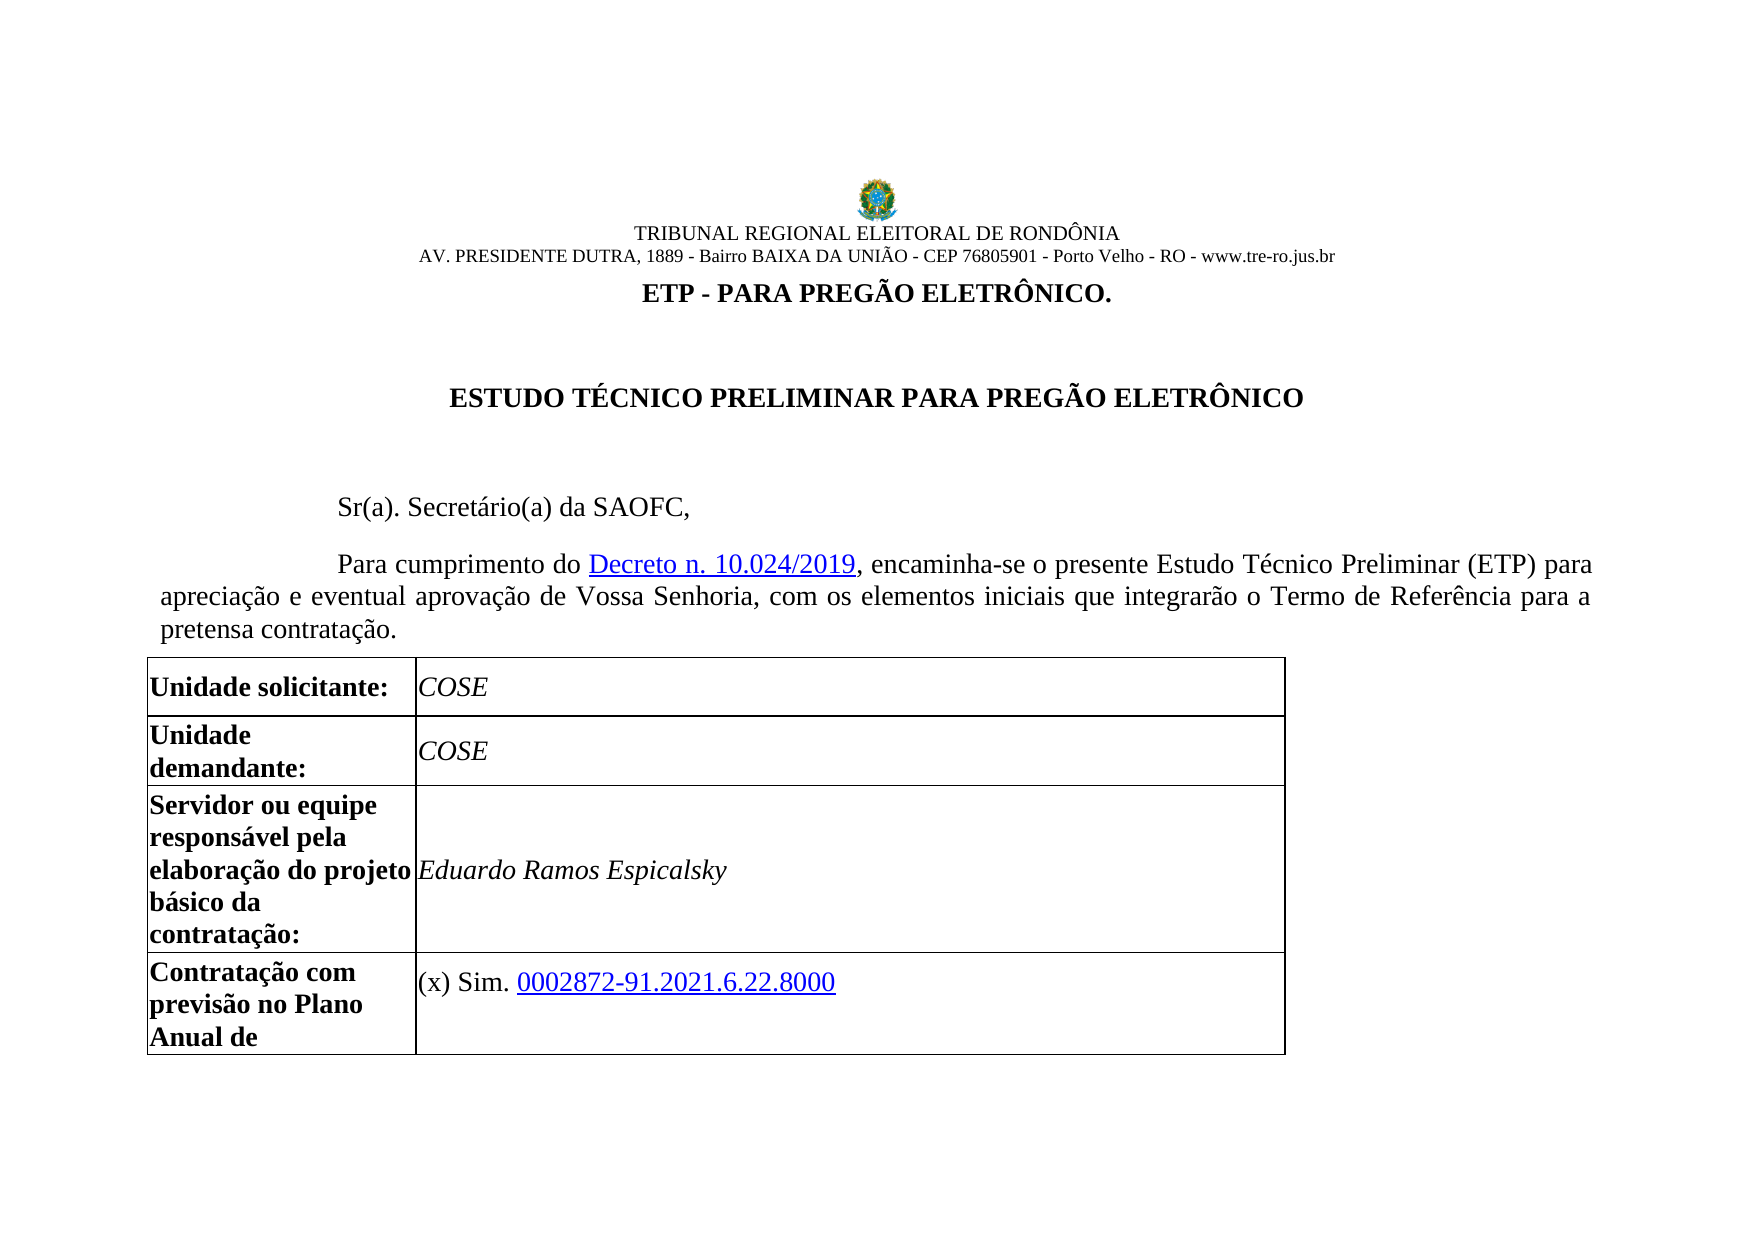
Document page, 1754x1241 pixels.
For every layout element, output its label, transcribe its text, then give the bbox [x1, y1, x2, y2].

text Para cumprimento do Decreto n. 10.024/2019, encaminha-se o presente Estudo Técnico Preliminar (ETP) para apreciação e eventual aprovação de Vossa Senhoria, com os elementos iniciais que integrarão o Termo de Referência para a pretensa contratação. [160, 547, 1594, 644]
table_cell Contratação com previsão no Plano Anual de [148, 953, 415, 1053]
table_header Unidade solicitante: [148, 658, 415, 715]
text Sr(a). Secretário(a) da SAOFC, [160, 490, 1594, 522]
table_cell Unidade demandante: [148, 717, 415, 784]
table_cell Eduardo Ramos Espicalsky [417, 786, 1284, 951]
table_cell (x) Sim. 0002872-91.2021.6.22.8000 [417, 953, 1284, 1053]
text AV. PRESIDENTE DUTRA, 1889 - Bairro BAIXA DA UNIÃO - CEP 76805901 - Porto Velho - RO - www.tre-ro.jus.br [148, 245, 1606, 267]
table_header COSE [417, 658, 1284, 715]
text TRIBUNAL REGIONAL ELEITORAL DE RONDÔNIA [148, 221, 1606, 245]
text ESTUDO TÉCNICO PRELIMINAR PARA PREGÃO ELETRÔNICO [148, 381, 1606, 413]
table_cell Servidor ou equipe responsável pela elaboração do projeto básico da contratação: [148, 786, 415, 951]
table_cell COSE [417, 717, 1284, 784]
text ETP - Para Pregão Eletrônico. [148, 277, 1606, 308]
